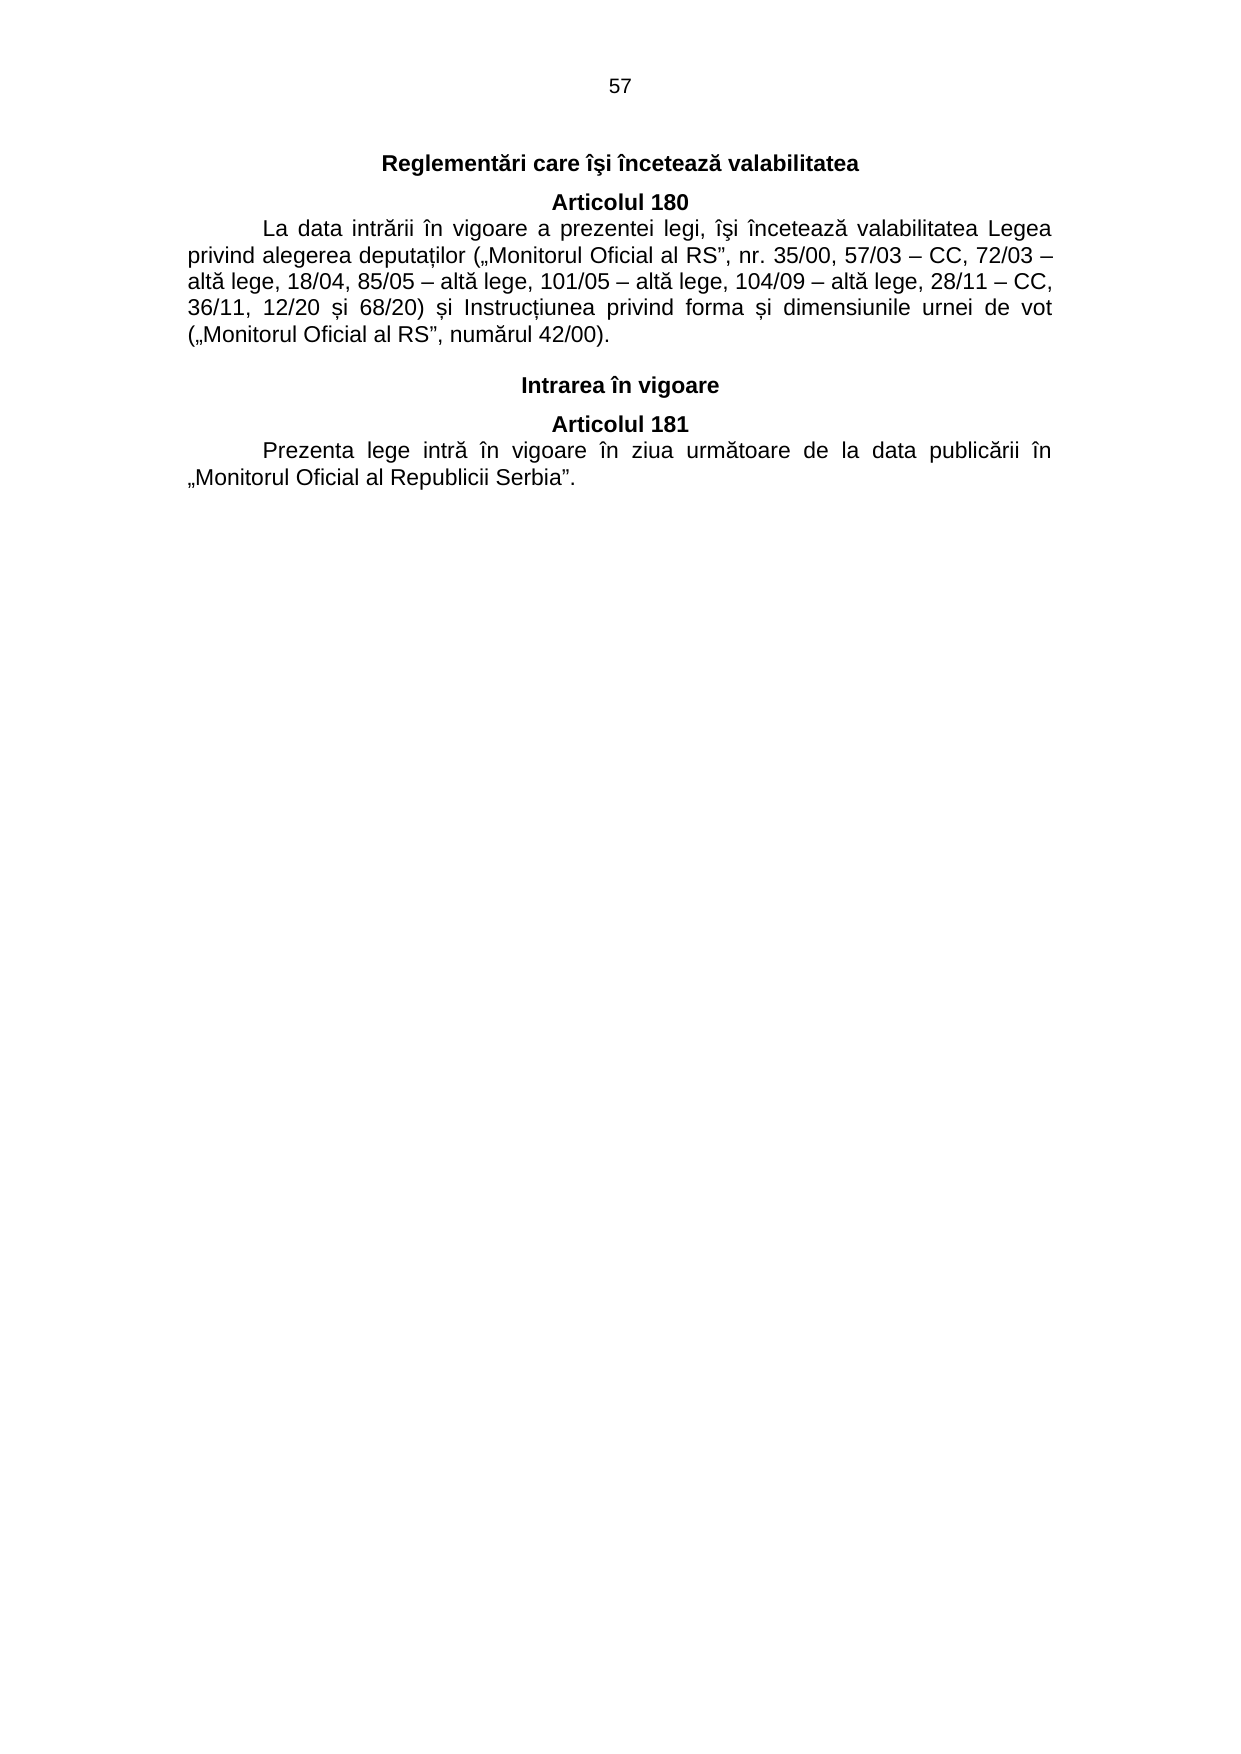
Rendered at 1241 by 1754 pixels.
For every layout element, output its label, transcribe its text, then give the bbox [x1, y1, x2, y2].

text La data intrării în vigoare a prezentei legi, îşi încetează valabilitatea Legea privind alegerea deputaților („Monitorul Oficial al RS”, nr. 35/00, 57/03 – CC, 72/03 – altă lege, 18/04, 85/05 – altă lege, 101/05 – altă lege, 104/09 – altă lege, 28/11 – CC, 36/11, 12/20 și 68/20) și Instrucțiunea privind forma și dimensiunile urnei de vot („Monitorul Oficial al RS”, numărul 42/00). [187, 215, 1053, 347]
text Articolul 180 [262, 189, 978, 215]
text Intrarea în vigoare [262, 372, 978, 398]
text Articolul 181 [262, 411, 978, 437]
text Reglementări care îşi încetează valabilitatea [262, 150, 978, 176]
text Prezenta lege intră în vigoare în ziua următoare de la data publicării în „Monitorul Oficial al Republicii Serbia”. [187, 437, 1053, 490]
